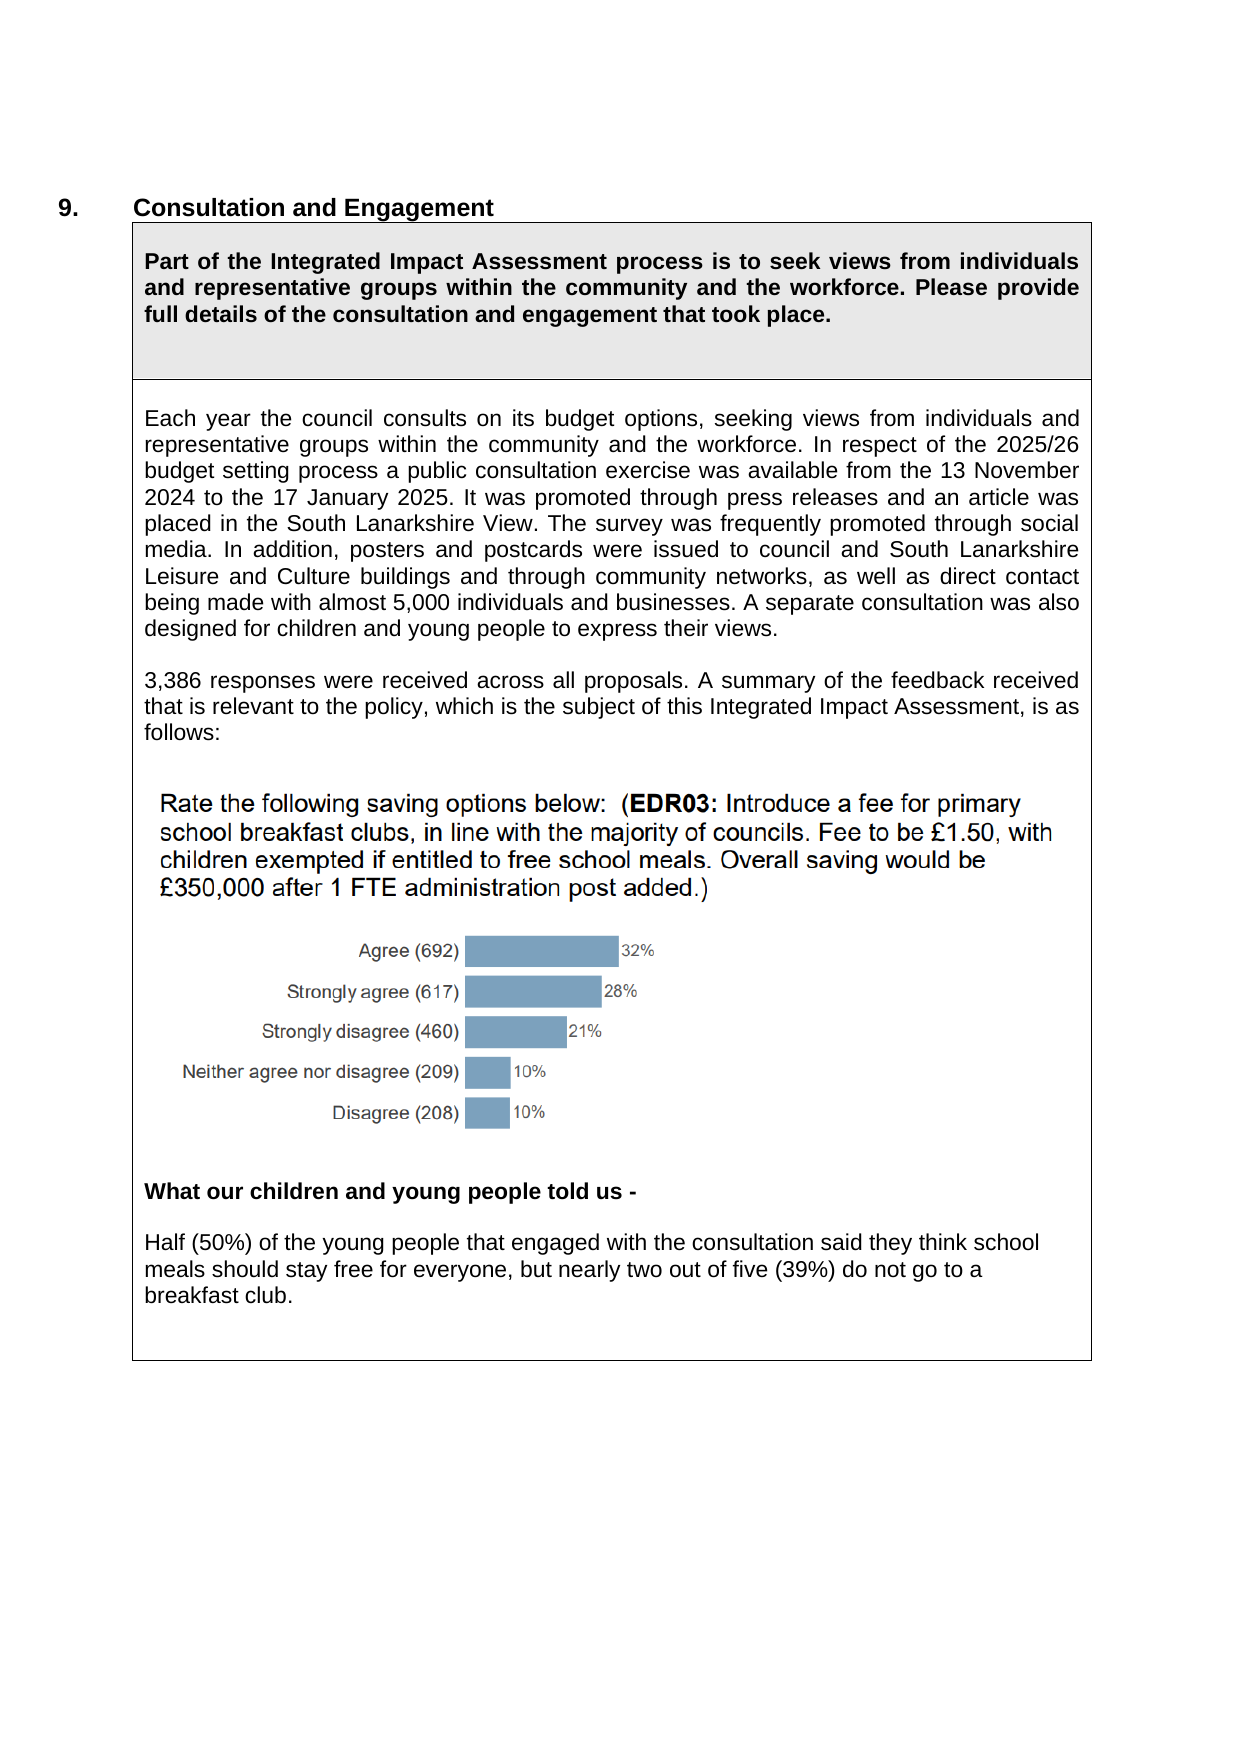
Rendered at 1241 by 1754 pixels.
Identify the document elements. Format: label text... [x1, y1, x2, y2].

table_cell Each year the council consults on its budget options, seeking views from individuals and representative groups within the community and the workforce. In respect of the 2025/26 budget setting process a public consultation exercise was available from the 13 November 2024 to the 17 January 2025. It was promoted through press releases and an article was placed in the South Lanarkshire View. The survey was frequently promoted through social media. In addition, posters and postcards were issued to council and South Lanarkshire Leisure and Culture buildings and through community networks, as well as direct contact being made with almost 5,000 individuals and businesses. A separate consultation was also designed for children and young people to express their views. 3,386 responses were received across all proposals. A summary of the feedback received that is relevant to the policy, which is the subject of this Integrated Impact Assessment, is as follows: What our children and young people told us - Half (50%) of the young people that engaged with the consultation said they think school meals should stay free for everyone, but nearly two out of five (39%) do not go to a breakfast club. [133, 380, 1091, 1360]
table_header Part of the Integrated Impact Assessment process is to seek views from individuals and representative groups within the community and the workforce. Please provide full details of the consultation and engagement that took place. [133, 223, 1091, 378]
subtitle Consultation and Engagement [58, 193, 1093, 222]
